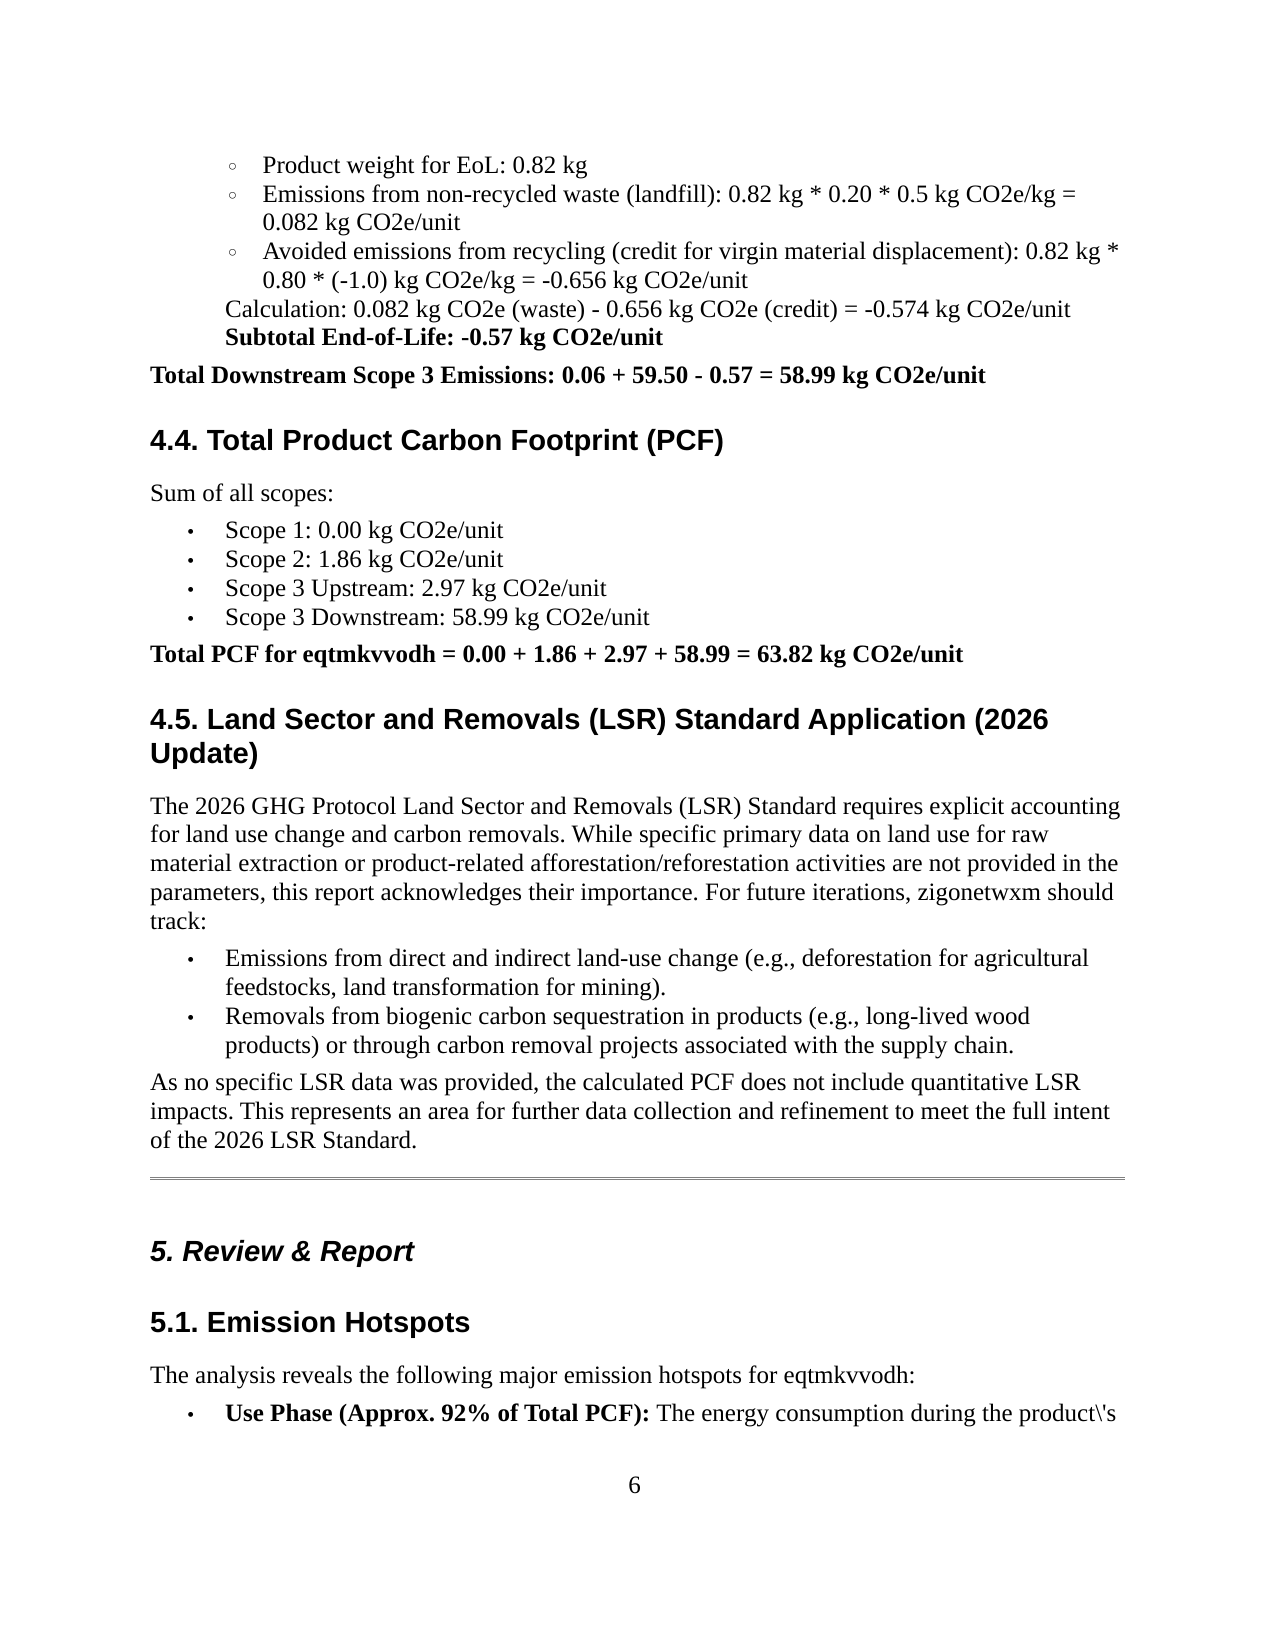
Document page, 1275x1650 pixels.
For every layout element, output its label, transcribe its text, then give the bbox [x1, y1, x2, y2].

text Sum of all scopes: [150, 478, 1125, 507]
text Total PCF for eqtmkvvodh = 0.00 + 1.86 + 2.97 + 58.99 = 63.82 kg CO2e/unit [150, 639, 1125, 668]
text The analysis reveals the following major emission hotspots for eqtmkvvodh: [150, 1360, 1125, 1389]
list Scope 2: 1.86 kg CO2e/unit [187, 544, 1125, 573]
list Product weight for EoL: 0.82 kg [225, 150, 1125, 179]
subtitle 5.1. Emission Hotspots [150, 1305, 1125, 1338]
text Total Downstream Scope 3 Emissions: 0.06 + 59.50 - 0.57 = 58.99 kg CO2e/unit [150, 360, 1125, 389]
list Avoided emissions from recycling (credit for virgin material displacement): 0.82 kg * 0.80 * (-1.0) kg CO2e/kg = -0.656 kg CO2e/unit [225, 236, 1125, 294]
subtitle 4.4. Total Product Carbon Footprint (PCF) [150, 423, 1125, 456]
list Removals from biogenic carbon sequestration in products (e.g., long-lived wood products) or through carbon removal projects associated with the supply chain. [187, 1001, 1125, 1058]
subtitle 5. Review & Report [150, 1234, 1125, 1267]
subtitle 4.5. Land Sector and Removals (LSR) Standard Application (2026 Update) [150, 702, 1125, 769]
list Scope 3 Downstream: 58.99 kg CO2e/unit [187, 602, 1125, 631]
text As no specific LSR data was provided, the calculated PCF does not include quantitative LSR impacts. This represents an area for further data collection and refinement to meet the full intent of the 2026 LSR Standard. [150, 1067, 1125, 1154]
text The 2026 GHG Protocol Land Sector and Removals (LSR) Standard requires explicit accounting for land use change and carbon removals. While specific primary data on land use for raw material extraction or product-related afforestation/reforestation activities are not provided in the parameters, this report acknowledges their importance. For future iterations, zigonetwxm should track: [150, 791, 1125, 934]
list Calculation: 0.082 kg CO2e (waste) - 0.656 kg CO2e (credit) = -0.574 kg CO2e/unit Subtotal End-of-Life: -0.57 kg CO2e/unit [187, 294, 1125, 351]
list Scope 1: 0.00 kg CO2e/unit [187, 516, 1125, 544]
list Scope 3 Upstream: 2.97 kg CO2e/unit [187, 573, 1125, 602]
list Emissions from direct and indirect land-use change (e.g., deforestation for agricultural feedstocks, land transformation for mining). [187, 943, 1125, 1001]
list Emissions from non-recycled waste (landfill): 0.82 kg * 0.20 * 0.5 kg CO2e/kg = 0.082 kg CO2e/unit [225, 179, 1125, 236]
list Use Phase (Approx. 92% of Total PCF): The energy consumption during the product\'s [187, 1398, 1125, 1426]
